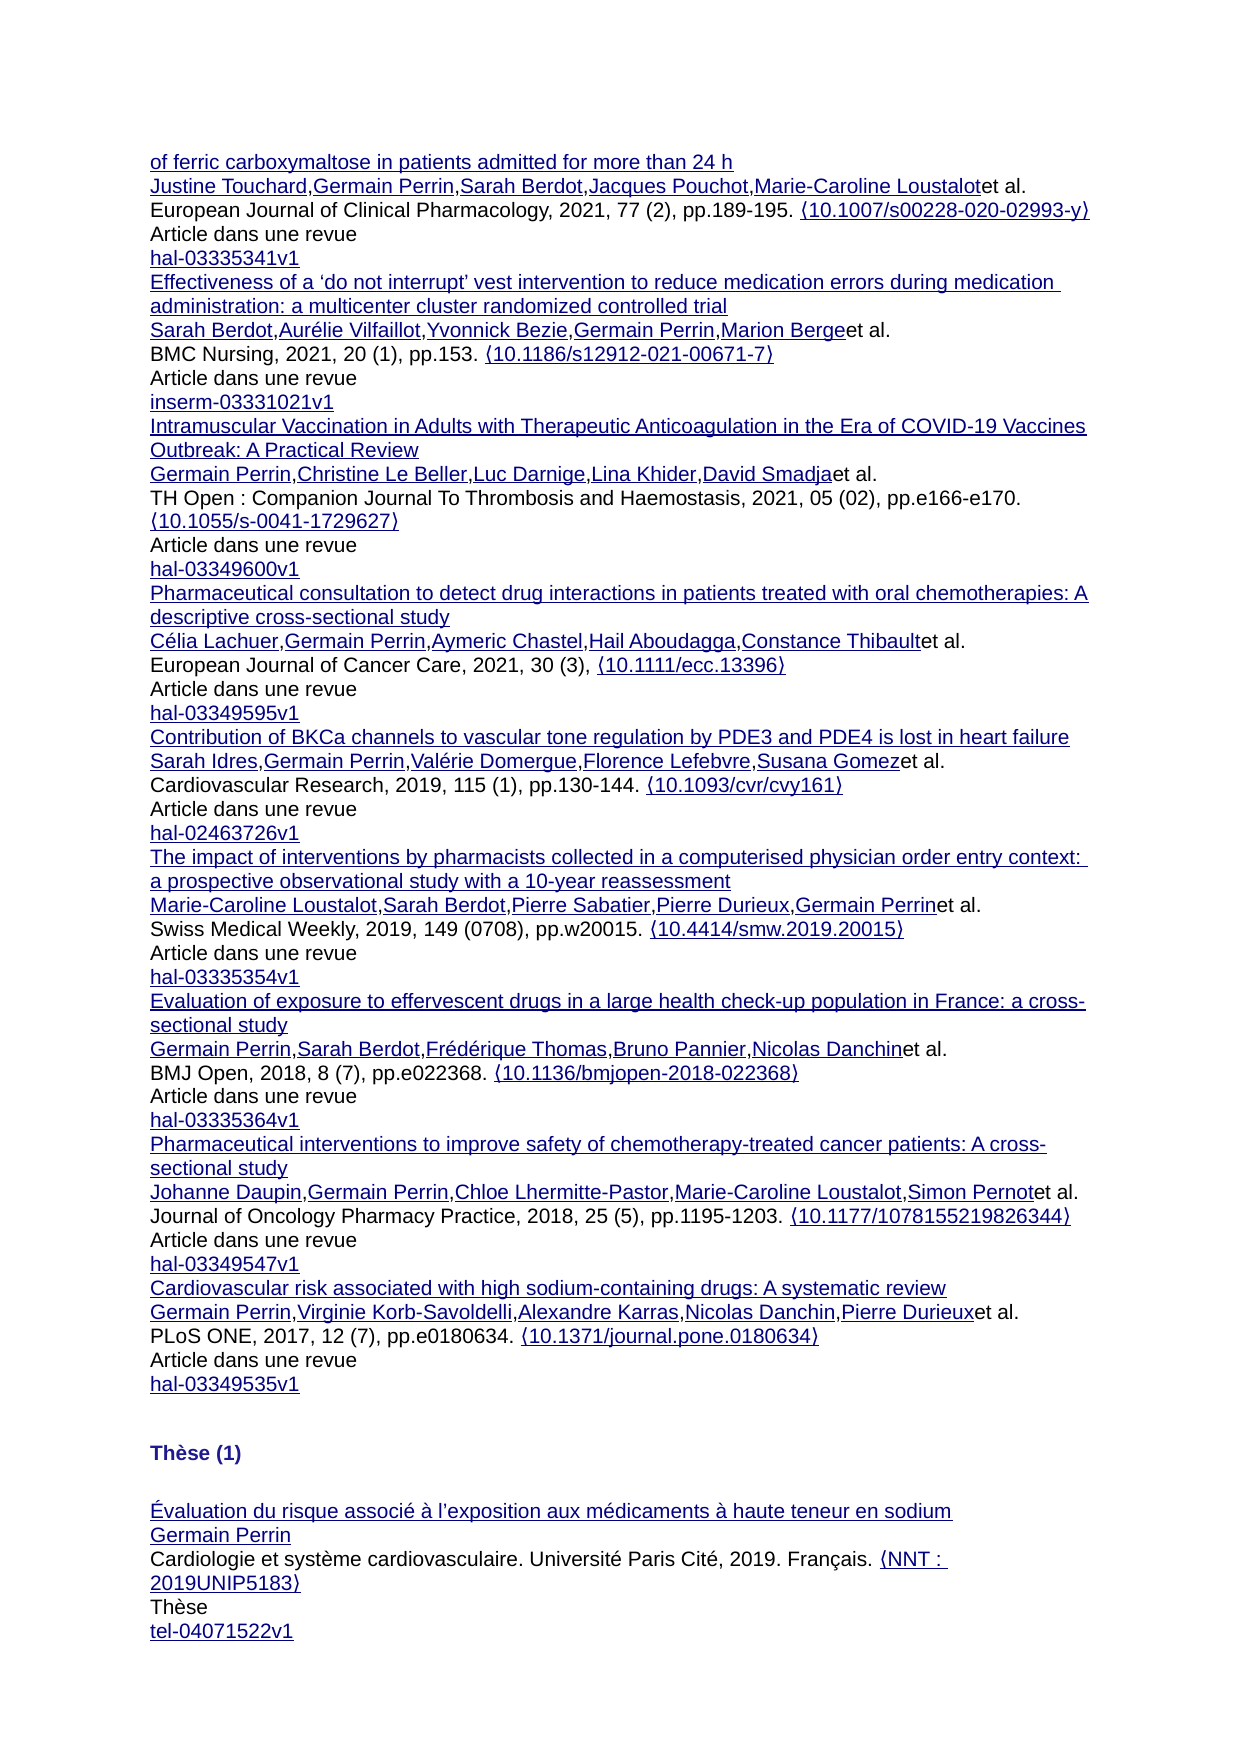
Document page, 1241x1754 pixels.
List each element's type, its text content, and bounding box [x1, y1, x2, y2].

table_cell The impact of interventions by pharmacists collected in a computerised physician order entry context: a prospective observational study with a 10-year reassessment Marie-Caroline Loustalot,Sarah Berdot,Pierre Sabatier,Pierre Durieux,Germain Perrinet al. Swiss Medical Weekly, 2019, 149 (0708), pp.w20015. ⟨10.4414/smw.2019.20015⟩ Article dans une revue hal-03335354v1 [150, 845, 1090, 988]
table_cell of ferric carboxymaltose in patients admitted for more than 24 h Justine Touchard,Germain Perrin,Sarah Berdot,Jacques Pouchot,Marie-Caroline Loustalotet al. European Journal of Clinical Pharmacology, 2021, 77 (2), pp.189-195. ⟨10.1007/s00228-020-02993-y⟩ Article dans une revue hal-03335341v1 [150, 150, 1090, 270]
subtitle Thèse (1) [150, 1441, 1090, 1464]
table_cell Pharmaceutical interventions to improve safety of chemotherapy-treated cancer patients: A cross-sectional study Johanne Daupin,Germain Perrin,Chloe Lhermitte-Pastor,Marie-Caroline Loustalot,Simon Pernotet al. Journal of Oncology Pharmacy Practice, 2018, 25 (5), pp.1195-1203. ⟨10.1177/1078155219826344⟩ Article dans une revue hal-03349547v1 [150, 1132, 1090, 1276]
table_cell Effectiveness of a ‘do not interrupt’ vest intervention to reduce medication errors during medication administration: a multicenter cluster randomized controlled trial Sarah Berdot,Aurélie Vilfaillot,Yvonnick Bezie,Germain Perrin,Marion Bergeet al. BMC Nursing, 2021, 20 (1), pp.153. ⟨10.1186/s12912-021-00671-7⟩ Article dans une revue inserm-03331021v1 [150, 270, 1090, 413]
table_cell Evaluation of exposure to effervescent drugs in a large health check-up population in France: a cross-sectional study Germain Perrin,Sarah Berdot,Frédérique Thomas,Bruno Pannier,Nicolas Danchinet al. BMJ Open, 2018, 8 (7), pp.e022368. ⟨10.1136/bmjopen-2018-022368⟩ Article dans une revue hal-03335364v1 [150, 989, 1090, 1132]
table_cell Intramuscular Vaccination in Adults with Therapeutic Anticoagulation in the Era of COVID-19 Vaccines Outbreak: A Practical Review Germain Perrin,Christine Le Beller,Luc Darnige,Lina Khider,David Smadjaet al. TH Open : Companion Journal To Thrombosis and Haemostasis, 2021, 05 (02), pp.e166-e170. ⟨10.1055/s-0041-1729627⟩ Article dans une revue hal-03349600v1 [150, 414, 1090, 581]
table_cell Contribution of BKCa channels to vascular tone regulation by PDE3 and PDE4 is lost in heart failure Sarah Idres,Germain Perrin,Valérie Domergue,Florence Lefebvre,Susana Gomezet al. Cardiovascular Research, 2019, 115 (1), pp.130-144. ⟨10.1093/cvr/cvy161⟩ Article dans une revue hal-02463726v1 [150, 725, 1090, 845]
table_cell Cardiovascular risk associated with high sodium-containing drugs: A systematic review Germain Perrin,Virginie Korb-Savoldelli,Alexandre Karras,Nicolas Danchin,Pierre Durieuxet al. PLoS ONE, 2017, 12 (7), pp.e0180634. ⟨10.1371/journal.pone.0180634⟩ Article dans une revue hal-03349535v1 [150, 1276, 1090, 1396]
table_header Évaluation du risque associé à l’exposition aux médicaments à haute teneur en sodium Germain Perrin Cardiologie et système cardiovasculaire. Université Paris Cité, 2019. Français. ⟨NNT : 2019UNIP5183⟩ Thèse tel-04071522v1 [150, 1499, 1090, 1643]
table_cell Pharmaceutical consultation to detect drug interactions in patients treated with oral chemotherapies: A descriptive cross‐sectional study Célia Lachuer,Germain Perrin,Aymeric Chastel,Hail Aboudagga,Constance Thibaultet al. European Journal of Cancer Care, 2021, 30 (3), ⟨10.1111/ecc.13396⟩ Article dans une revue hal-03349595v1 [150, 581, 1090, 725]
